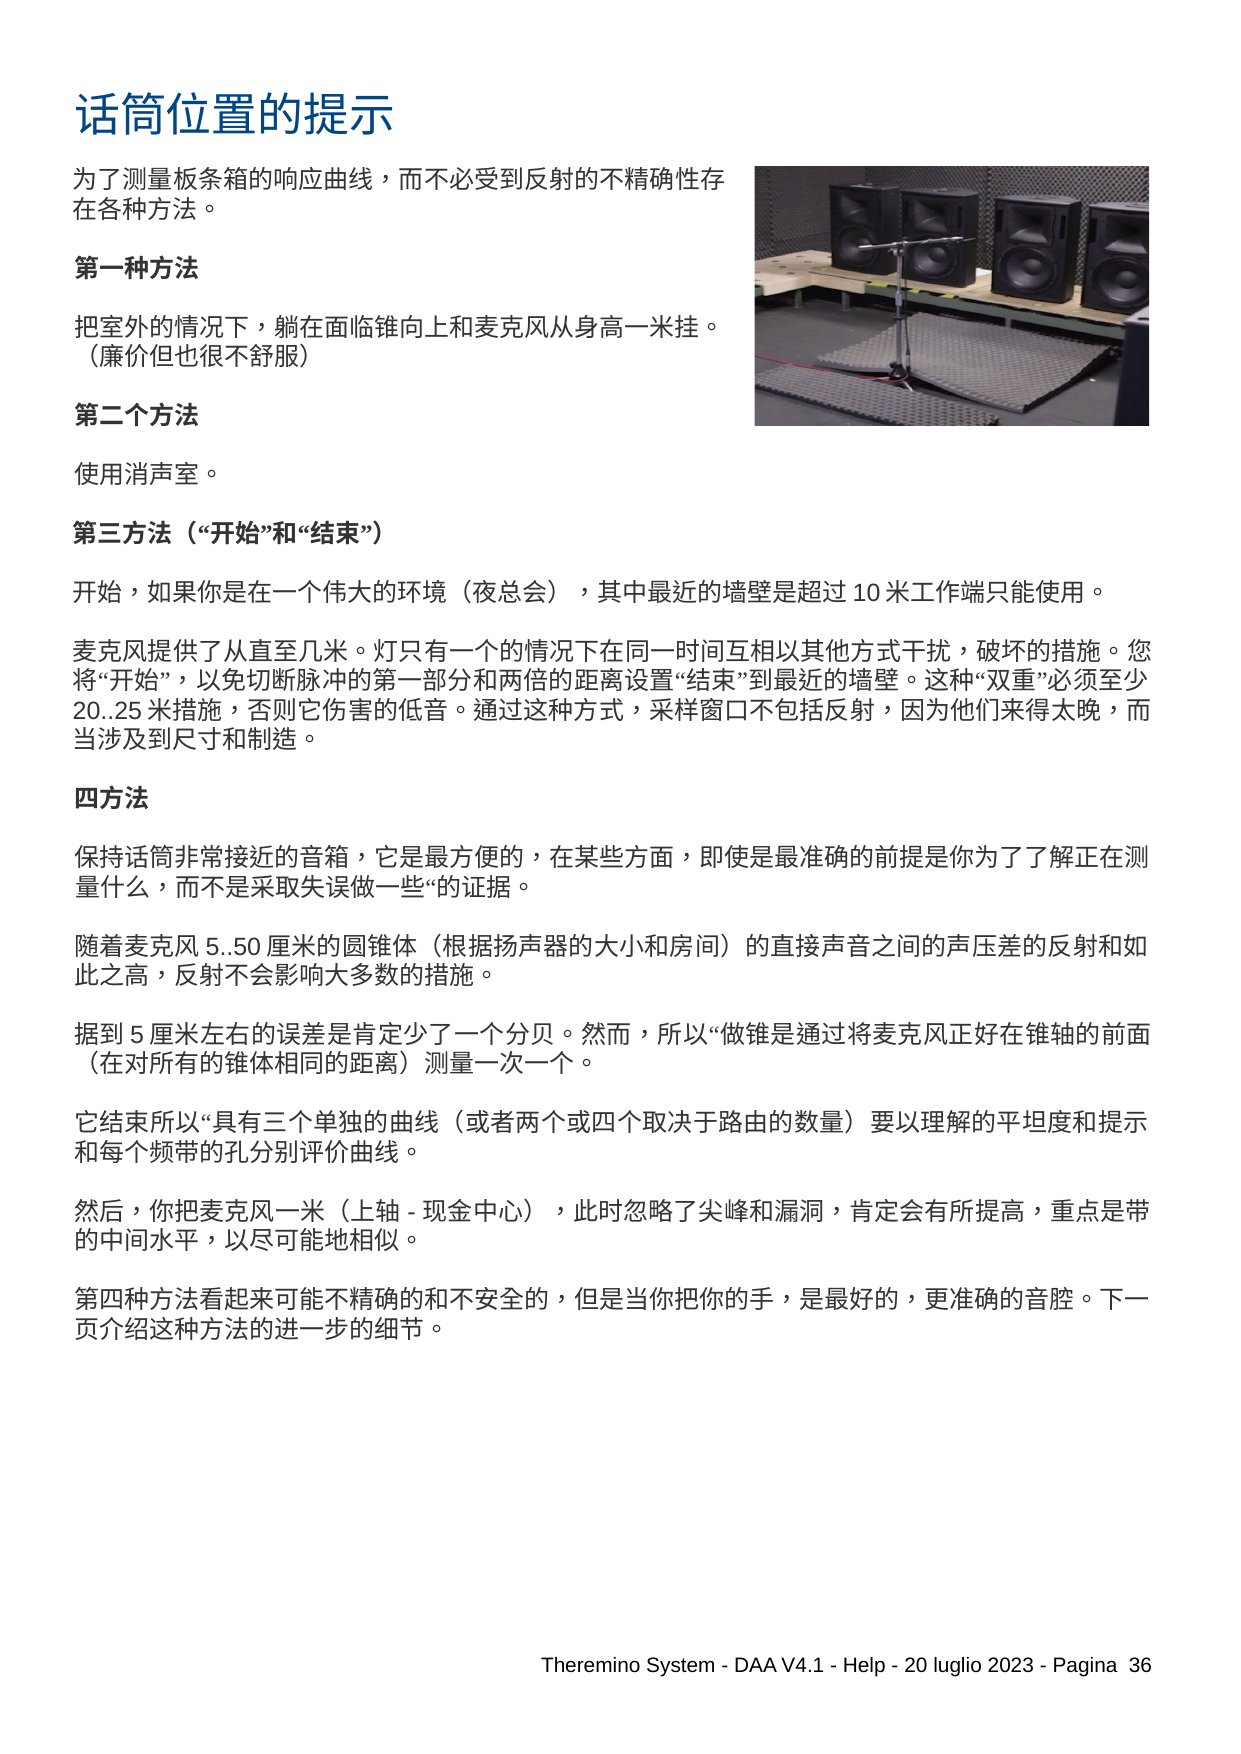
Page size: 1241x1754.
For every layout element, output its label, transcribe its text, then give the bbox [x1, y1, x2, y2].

subtitle 把室外的情况下，躺在面临锥向上和麦克风从身高一米挂。（廉价但也很不舒服） [74, 312, 754, 371]
text 它结束所以“具有三个单独的曲线（或者两个或四个取决于路由的数量）要以理解的平坦度和提示和每个频带的孔分别评价曲线。 [74, 1108, 1152, 1167]
subtitle 四方法 [74, 784, 1152, 813]
text 第四种方法看起来可能不精确的和不安全的，但是当你把你的手，是最好的，更准确的音腔。下一页介绍这种方法的进一步的细节。 [74, 1285, 1152, 1344]
text 随着麦克风5..50厘米的圆锥体（根据扬声器的大小和房间）的直接声音之间的声压差的反射和如此之高，反射不会影响大多数的措施。 [74, 931, 1152, 990]
subtitle 第一种方法 [74, 253, 754, 283]
subtitle 第三方法（“开始”和“结束”） [72, 519, 1152, 548]
subtitle 为了测量板条箱的响应曲线，而不必受到反射的不精确性存在各种方法。 [72, 165, 1152, 224]
subtitle 开始，如果你是在一个伟大的环境（夜总会），其中最近的墙壁是超过10米工作端只能使用。 [72, 578, 1152, 607]
subtitle 保持话筒非常接近的音箱，它是最方便的，在某些方面，即使是最准确的前提是你为了了解正在测量什么，而不是采取失误做一些“的证据。 [74, 843, 1152, 902]
subtitle 第二个方法 [74, 401, 1152, 430]
text 然后，你把麦克风一米（上轴 - 现金中心），此时忽略了尖峰和漏洞，肯定会有所提高，重点是带的中间水平，以尽可能地相似。 [74, 1197, 1152, 1256]
subtitle 话筒位置的提示 [74, 89, 1152, 141]
text 据到5厘米左右的误差是肯定少了一个分贝。然而，所以“做锥是通过将麦克风正好在锥轴的前面（在对所有的锥体相同的距离）测量一次一个。 [74, 1020, 1152, 1079]
subtitle 麦克风提供了从直至几米。灯只有一个的情况下在同一时间互相以其他方式干扰，破坏的措施。您将“开始”，以免切断脉冲的第一部分和两倍的距离设置“结束”到最近的墙壁。这种“双重”必须至少20..25米措施，否则它伤害的低音。通过这种方式，采样窗口不包括反射，因为他们来得太晚，而当涉及到尺寸和制造。 [72, 637, 1152, 754]
subtitle 使用消声室。 [74, 460, 1152, 489]
picture [754, 166, 1150, 426]
